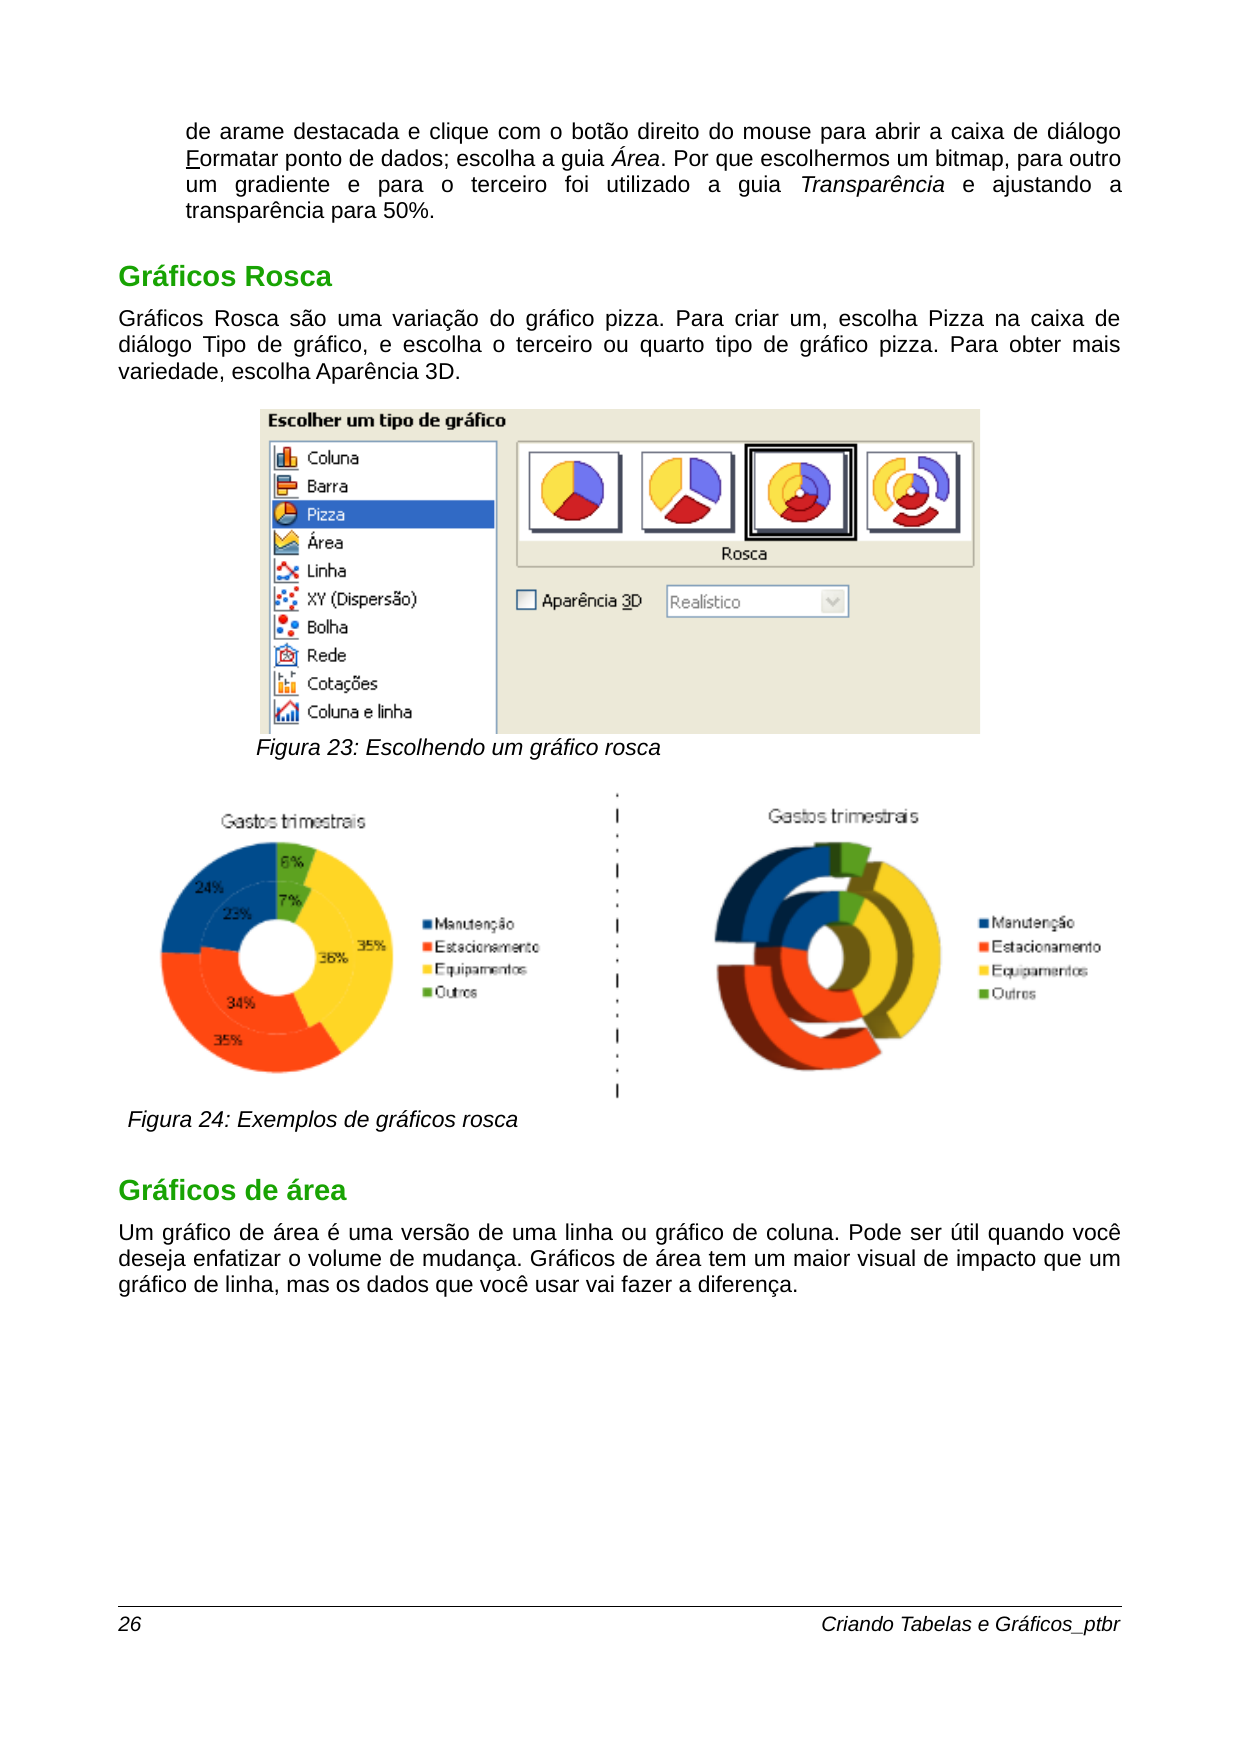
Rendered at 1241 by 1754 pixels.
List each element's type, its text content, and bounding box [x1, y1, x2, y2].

text Um gráfico de área é uma versão de uma linha ou gráfico de coluna. Pode ser útil quando você deseja enfatizar o volume de mudança. Gráficos de área tem um maior visual de impacto que um gráfico de linha, mas os dados que você usar vai fazer a diferença. [118, 1219, 1122, 1298]
picture [260, 409, 981, 734]
subtitle Gráficos Rosca [118, 259, 1122, 293]
list de arame destacada e clique com o botão direito do mouse para abrir a caixa de diálogo Formatar ponto de dados; escolha a guia Área. Por que escolhermos um bitmap, para outro um gradiente e para o terceiro foi utilizado a guia Transparência e ajustando a transparência para 50%. [156, 118, 1122, 223]
subtitle Gráficos de área [118, 1173, 1122, 1206]
text Gráficos Rosca são uma variação do gráfico pizza. Para criar um, escolha Pizza na caixa de diálogo Tipo de gráfico, e escolha o terceiro ou quarto tipo de gráfico pizza. Para obter mais variedade, escolha Aparência 3D. [118, 305, 1122, 384]
text Figura 24: Exemplos de gráficos rosca [127, 1106, 1113, 1132]
picture [127, 790, 1114, 1100]
text Figura 23: Escolhendo um gráfico rosca [256, 409, 984, 760]
